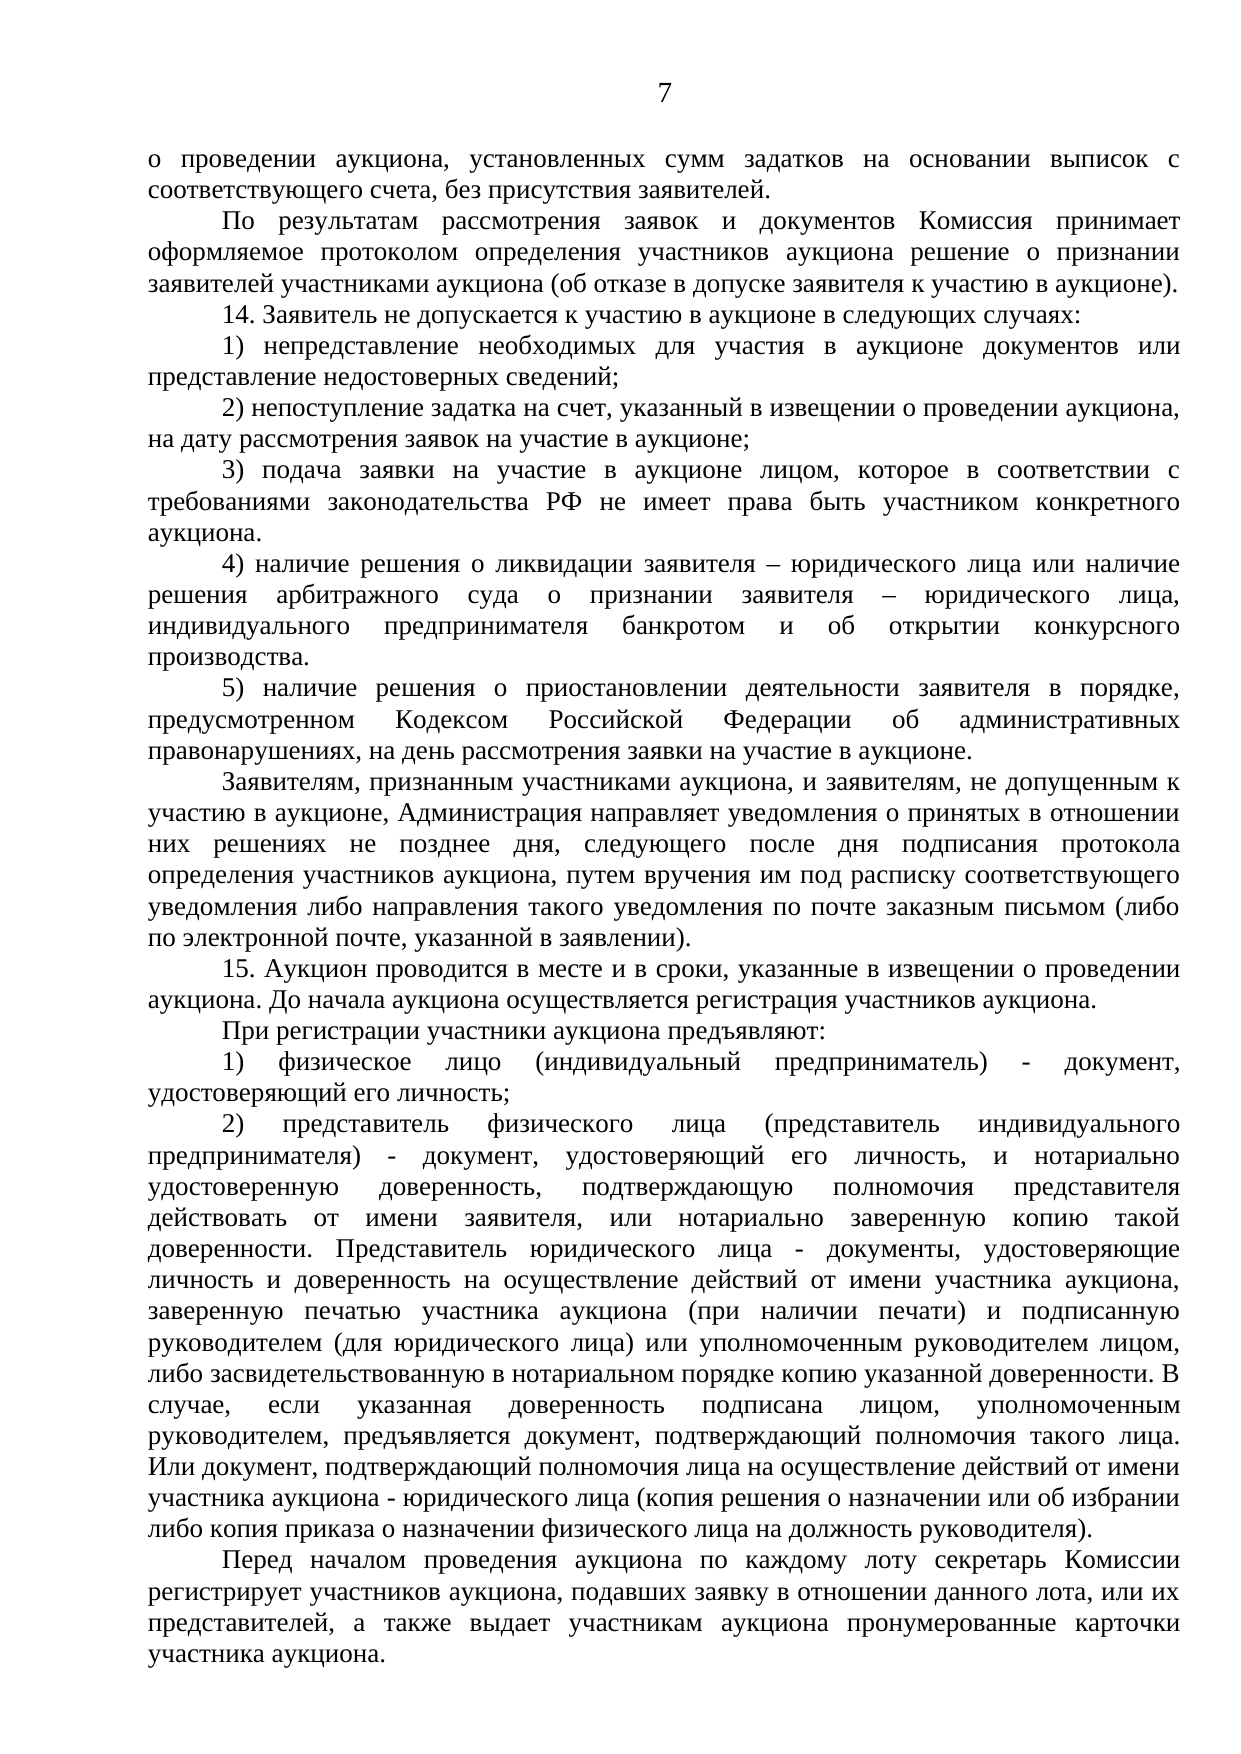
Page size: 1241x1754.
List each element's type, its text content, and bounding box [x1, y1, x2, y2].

text о проведении аукциона, установленных сумм задатков на основании выписок с соответствующего счета, без присутствия заявителей. [148, 142, 1181, 204]
text 14. Заявитель не допускается к участию в аукционе в следующих случаях: [148, 298, 1181, 329]
text 3) подача заявки на участие в аукционе лицом, которое в соответствии с требованиями законодательства РФ не имеет права быть участником конкретного аукциона. [148, 453, 1181, 547]
text 1) непредставление необходимых для участия в аукционе документов или представление недостоверных сведений; [148, 329, 1181, 391]
text Перед началом проведения аукциона по каждому лоту секретарь Комиссии регистрирует участников аукциона, подавших заявку в отношении данного лота, или их представителей, а также выдает участникам аукциона пронумерованные карточки участника аукциона. [148, 1544, 1181, 1668]
text 2) представитель физического лица (представитель индивидуального предпринимателя) - документ, удостоверяющий его личность, и нотариально удостоверенную доверенность, подтверждающую полномочия представителя действовать от имени заявителя, или нотариально заверенную копию такой доверенности. Представитель юридического лица - документы, удостоверяющие личность и доверенность на осуществление действий от имени участника аукциона, заверенную печатью участника аукциона (при наличии печати) и подписанную руководителем (для юридического лица) или уполномоченным руководителем лицом, либо засвидетельствованную в нотариальном порядке копию указанной доверенности. В случае, если указанная доверенность подписана лицом, уполномоченным руководителем, предъявляется документ, подтверждающий полномочия такого лица. Или документ, подтверждающий полномочия лица на осуществление действий от имени участника аукциона - юридического лица (копия решения о назначении или об избрании либо копия приказа о назначении физического лица на должность руководителя). [148, 1108, 1181, 1544]
text При регистрации участники аукциона предъявляют: [148, 1014, 1181, 1045]
text 2) непоступление задатка на счет, указанный в извещении о проведении аукциона, на дату рассмотрения заявок на участие в аукционе; [148, 391, 1181, 453]
text 5) наличие решения о приостановлении деятельности заявителя в порядке, предусмотренном Кодексом Российской Федерации об административных правонарушениях, на день рассмотрения заявки на участие в аукционе. [148, 672, 1181, 765]
text 4) наличие решения о ликвидации заявителя – юридического лица или наличие решения арбитражного суда о признании заявителя – юридического лица, индивидуального предпринимателя банкротом и об открытии конкурсного производства. [148, 547, 1181, 672]
text 1) физическое лицо (индивидуальный предприниматель) - документ, удостоверяющий его личность; [148, 1045, 1181, 1108]
text Заявителям, признанным участниками аукциона, и заявителям, не допущенным к участию в аукционе, Администрация направляет уведомления о принятых в отношении них решениях не позднее дня, следующего после дня подписания протокола определения участников аукциона, путем вручения им под расписку соответствующего уведомления либо направления такого уведомления по почте заказным письмом (либо по электронной почте, указанной в заявлении). [148, 765, 1181, 952]
text По результатам рассмотрения заявок и документов Комиссия принимает оформляемое протоколом определения участников аукциона решение о признании заявителей участниками аукциона (об отказе в допуске заявителя к участию в аукционе). [148, 204, 1181, 298]
text 15. Аукцион проводится в месте и в сроки, указанные в извещении о проведении аукциона. До начала аукциона осуществляется регистрация участников аукциона. [148, 952, 1181, 1014]
